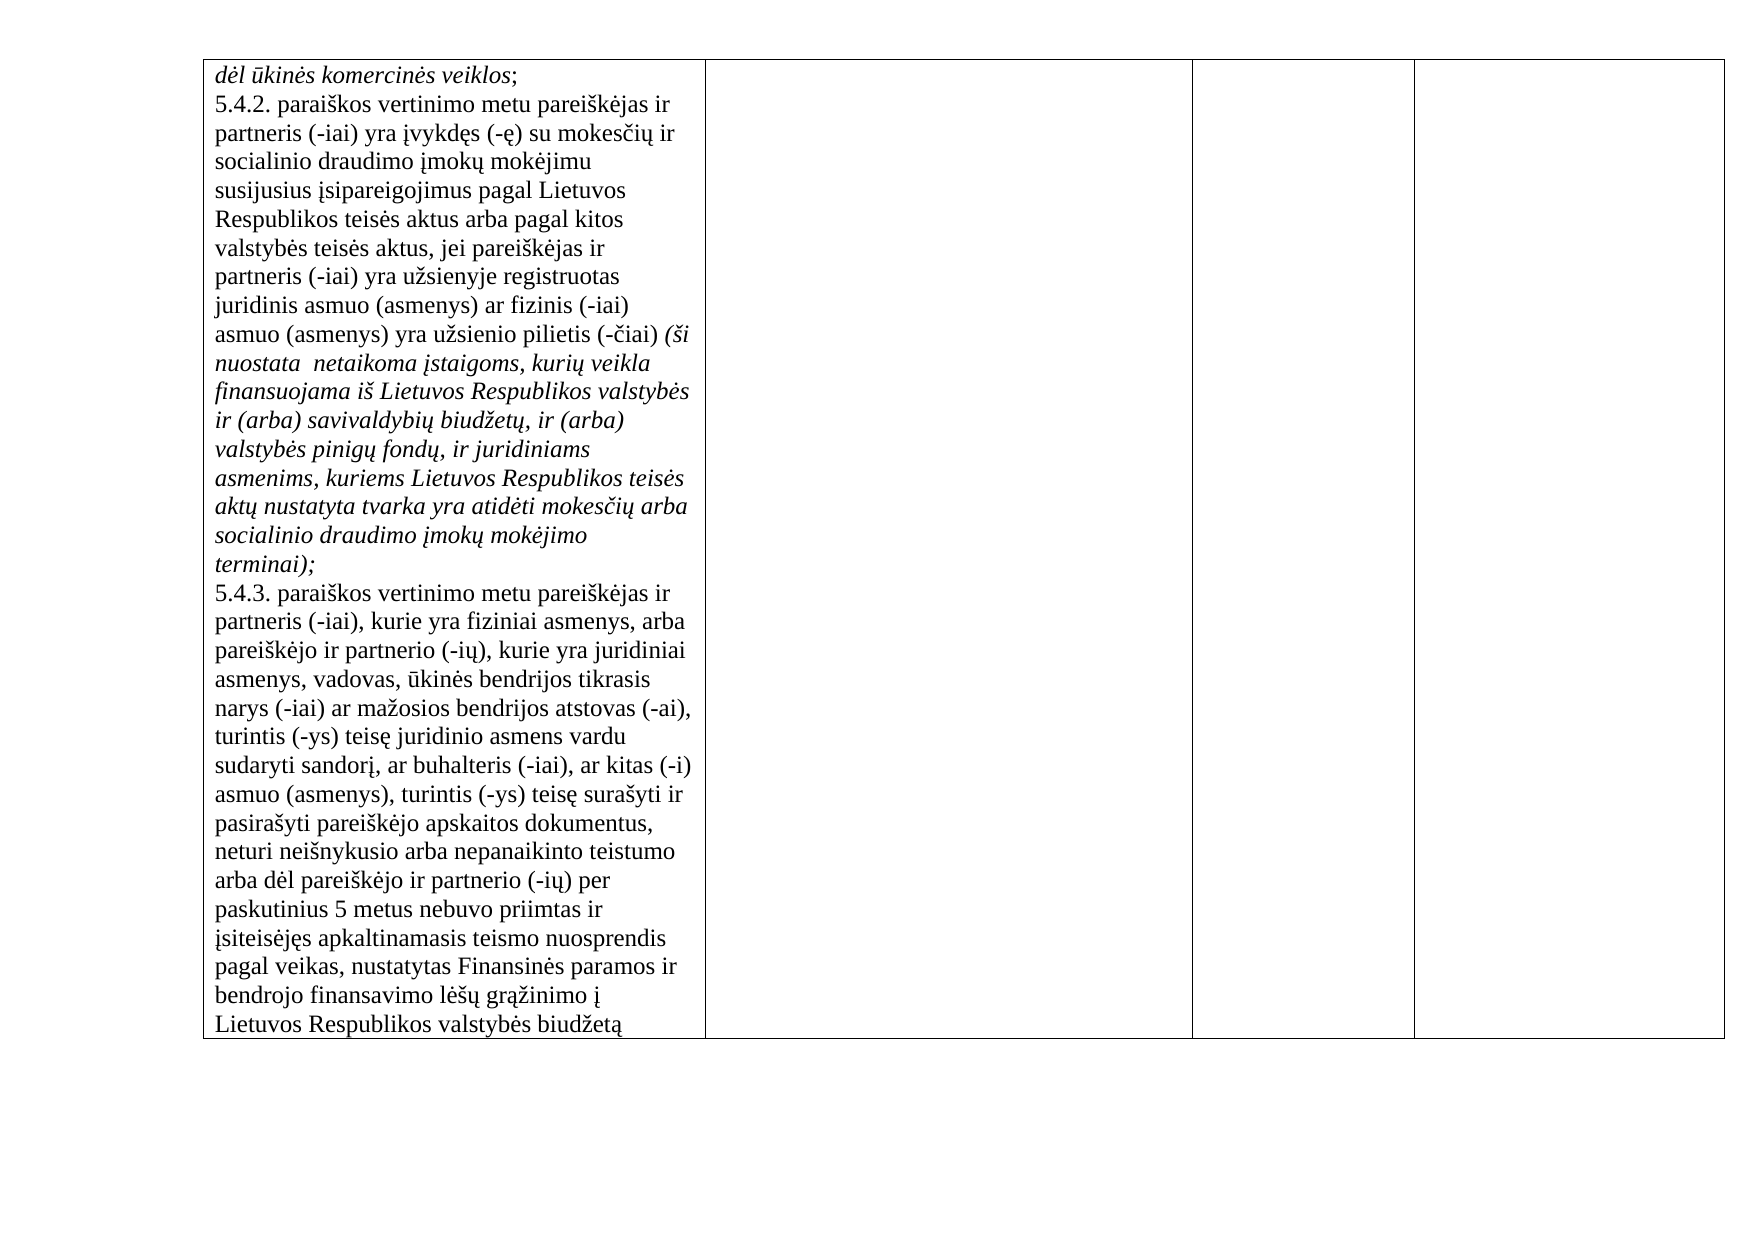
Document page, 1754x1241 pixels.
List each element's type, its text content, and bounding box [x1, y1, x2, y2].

table_cell [1193, 60, 1414, 1038]
table_cell [1415, 60, 1724, 1038]
table_cell [706, 60, 1192, 1038]
table_cell dėl ūkinės komercinės veiklos; 5.4.2. paraiškos vertinimo metu pareiškėjas ir partneris (-iai) yra įvykdęs (-ę) su mokesčių ir socialinio draudimo įmokų mokėjimu susijusius įsipareigojimus pagal Lietuvos Respublikos teisės aktus arba pagal kitos valstybės teisės aktus, jei pareiškėjas ir partneris (-iai) yra užsienyje registruotas juridinis asmuo (asmenys) ar fizinis (-iai) asmuo (asmenys) yra užsienio pilietis (-čiai) (ši nuostata netaikoma įstaigoms, kurių veikla finansuojama iš Lietuvos Respublikos valstybės ir (arba) savivaldybių biudžetų, ir (arba) valstybės pinigų fondų, ir juridiniams asmenims, kuriems Lietuvos Respublikos teisės aktų nustatyta tvarka yra atidėti mokesčių arba socialinio draudimo įmokų mokėjimo terminai); 5.4.3. paraiškos vertinimo metu pareiškėjas ir partneris (-iai), kurie yra fiziniai asmenys, arba pareiškėjo ir partnerio (-ių), kurie yra juridiniai asmenys, vadovas, ūkinės bendrijos tikrasis narys (-iai) ar mažosios bendrijos atstovas (-ai), turintis (-ys) teisę juridinio asmens vardu sudaryti sandorį, ar buhalteris (-iai), ar kitas (-i) asmuo (asmenys), turintis (-ys) teisę surašyti ir pasirašyti pareiškėjo apskaitos dokumentus, neturi neišnykusio arba nepanaikinto teistumo arba dėl pareiškėjo ir partnerio (-ių) per paskutinius 5 metus nebuvo priimtas ir įsiteisėjęs apkaltinamasis teismo nuosprendis pagal veikas, nustatytas Finansinės paramos ir bendrojo finansavimo lėšų grąžinimo į Lietuvos Respublikos valstybės biudžetą [204, 60, 705, 1038]
